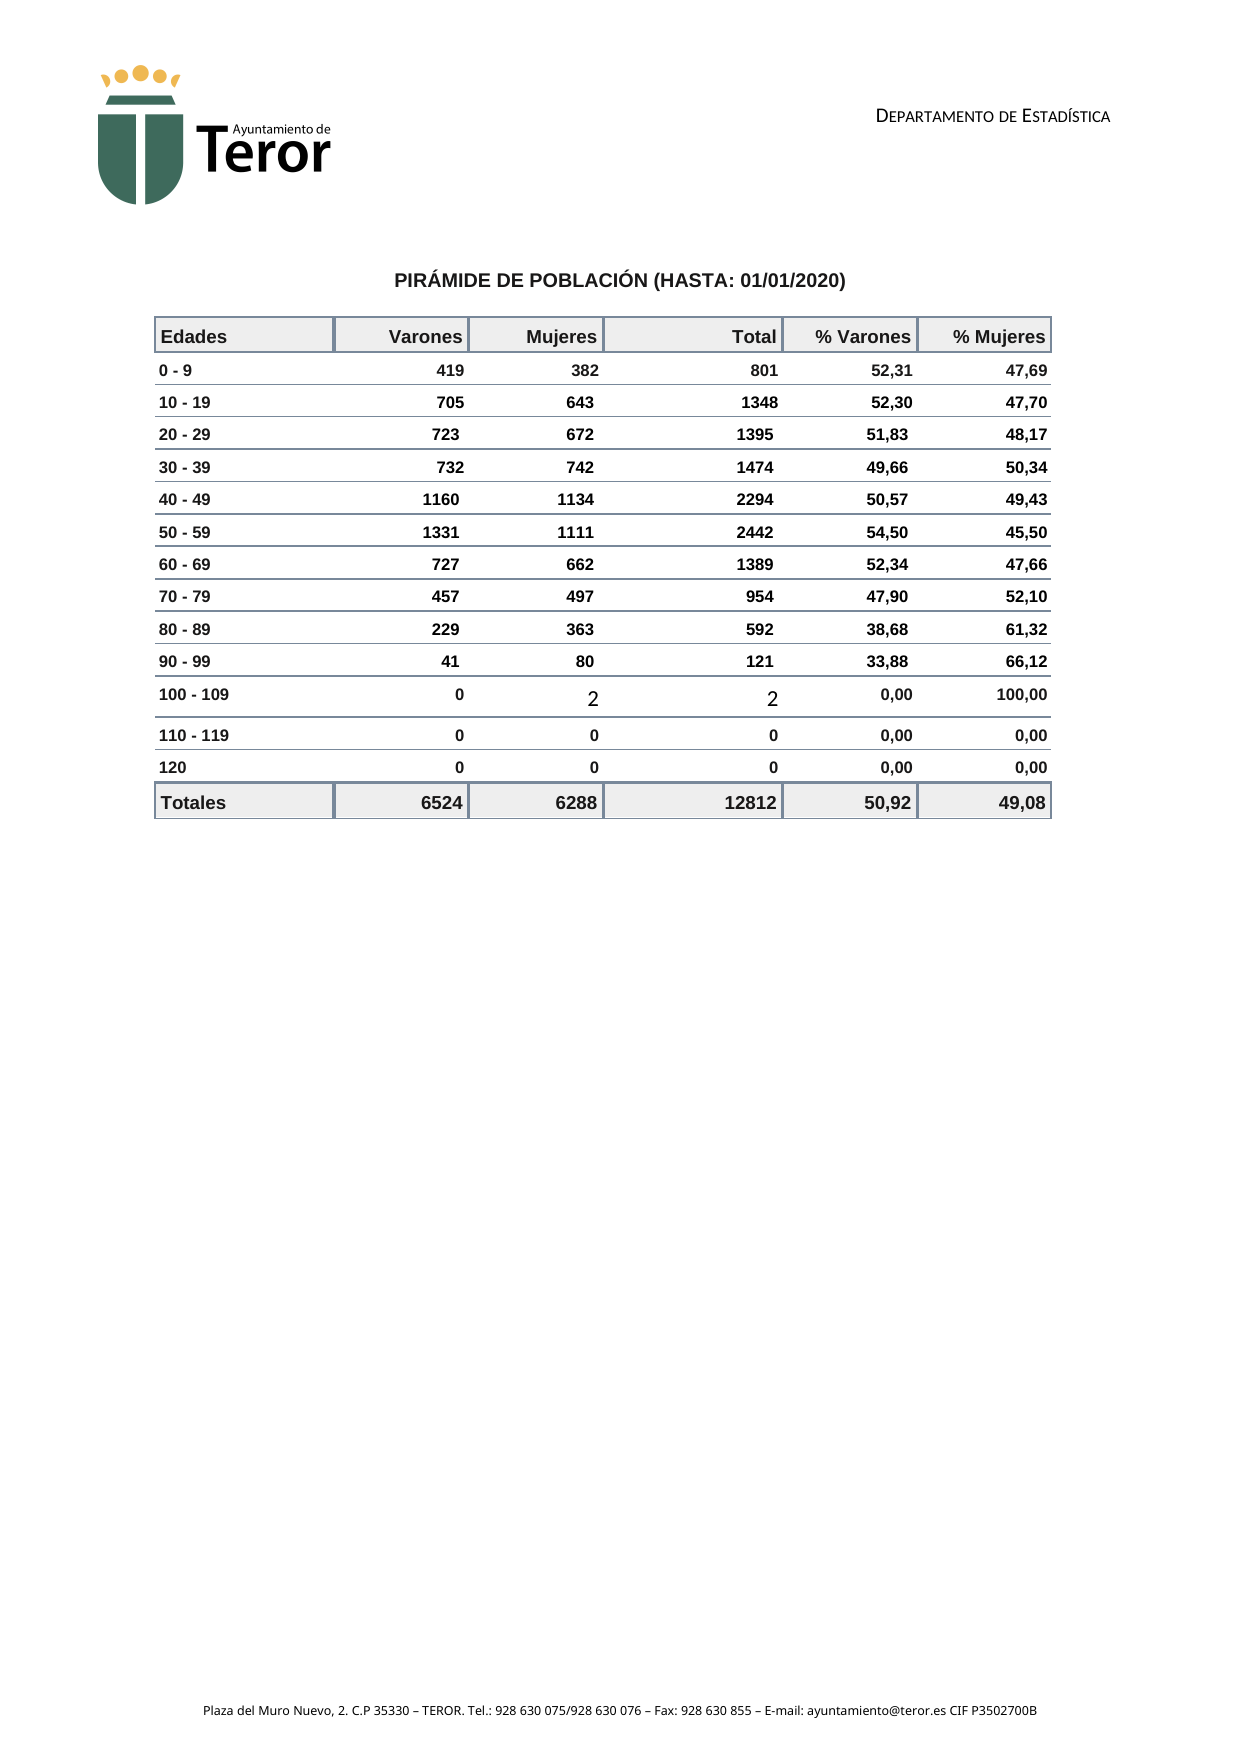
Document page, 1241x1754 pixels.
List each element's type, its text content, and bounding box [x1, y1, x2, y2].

table_cell 50,34 [917, 450, 1051, 481]
table_cell 0 [603, 718, 782, 749]
table_cell 0 [469, 750, 603, 781]
table_cell 229 [334, 612, 468, 643]
table_cell 727 [334, 547, 468, 578]
table_cell 382 [469, 353, 603, 383]
table_cell 1395 [603, 417, 782, 448]
table_cell 643 [469, 385, 603, 416]
table_cell 0 [334, 677, 468, 716]
table_cell 2294 [603, 482, 782, 513]
table_cell 45,50 [917, 515, 1051, 545]
table_cell 10 - 19 [155, 385, 334, 416]
table_cell 52,31 [783, 353, 917, 383]
table_cell 20 - 29 [155, 417, 334, 448]
table_cell 47,69 [917, 353, 1051, 383]
table_cell 2 [469, 677, 603, 716]
table_cell 732 [334, 450, 468, 481]
table_cell 1160 [334, 482, 468, 513]
table_cell 672 [469, 417, 603, 448]
table_cell 0,00 [783, 677, 917, 716]
table_cell 70 - 79 [155, 580, 334, 610]
table_header Mujeres [470, 318, 602, 351]
table_cell 60 - 69 [155, 547, 334, 578]
table_cell 0,00 [917, 718, 1051, 749]
table_header Total [605, 318, 781, 351]
table_cell 0,00 [917, 750, 1051, 781]
table_cell 0,00 [783, 750, 917, 781]
table_cell 100,00 [917, 677, 1051, 716]
table_cell 12812 [605, 784, 781, 817]
table_cell 52,34 [783, 547, 917, 578]
table_cell 723 [334, 417, 468, 448]
table_cell 662 [469, 547, 603, 578]
table_cell 0 [603, 750, 782, 781]
table_cell Totales [156, 784, 332, 817]
table_cell 50,92 [784, 784, 916, 817]
table_cell 80 - 89 [155, 612, 334, 643]
table_cell 100 - 109 [155, 677, 334, 716]
table_header Edades [156, 318, 332, 351]
table_cell 51,83 [783, 417, 917, 448]
table_cell 120 [155, 750, 334, 781]
table_cell 49,08 [919, 784, 1050, 817]
table_cell 1389 [603, 547, 782, 578]
table_cell 6288 [470, 784, 602, 817]
table_cell 457 [334, 580, 468, 610]
table_cell 47,70 [917, 385, 1051, 416]
table_cell 50,57 [783, 482, 917, 513]
table_cell 363 [469, 612, 603, 643]
table_cell 49,66 [783, 450, 917, 481]
table_cell 41 [334, 644, 468, 675]
table_cell 497 [469, 580, 603, 610]
table_cell 1331 [334, 515, 468, 545]
table_cell 33,88 [783, 644, 917, 675]
table_cell 2 [603, 677, 782, 716]
table_cell 954 [603, 580, 782, 610]
table_cell 0 [334, 718, 468, 749]
table_cell 0 - 9 [155, 353, 334, 383]
table_cell 1474 [603, 450, 782, 481]
table_cell 52,10 [917, 580, 1051, 610]
table_cell 801 [603, 353, 782, 383]
table_cell 40 - 49 [155, 482, 334, 513]
table_cell 1134 [469, 482, 603, 513]
table_cell 61,32 [917, 612, 1051, 643]
table_header Varones [336, 318, 467, 351]
table_cell 1111 [469, 515, 603, 545]
table_cell 419 [334, 353, 468, 383]
table_cell 6524 [336, 784, 467, 817]
table_cell 121 [603, 644, 782, 675]
table_cell 0,00 [783, 718, 917, 749]
table_cell 30 - 39 [155, 450, 334, 481]
table_cell 0 [334, 750, 468, 781]
text PIRÁMIDE DE POBLACIÓN (HASTA: 01/01/2020) [130, 269, 1110, 292]
table_cell 47,90 [783, 580, 917, 610]
table_cell 54,50 [783, 515, 917, 545]
table_header % Mujeres [919, 318, 1050, 351]
table_cell 49,43 [917, 482, 1051, 513]
table_cell 38,68 [783, 612, 917, 643]
table_cell 110 - 119 [155, 718, 334, 749]
table_cell 1348 [603, 385, 782, 416]
table_cell 90 - 99 [155, 644, 334, 675]
table_cell 742 [469, 450, 603, 481]
table_header % Varones [784, 318, 916, 351]
table_cell 2442 [603, 515, 782, 545]
table_cell 705 [334, 385, 468, 416]
table_cell 0 [469, 718, 603, 749]
table_cell 48,17 [917, 417, 1051, 448]
table_cell 66,12 [917, 644, 1051, 675]
table_cell 47,66 [917, 547, 1051, 578]
table_cell 52,30 [783, 385, 917, 416]
table_cell 80 [469, 644, 603, 675]
table_cell 592 [603, 612, 782, 643]
table_cell 50 - 59 [155, 515, 334, 545]
